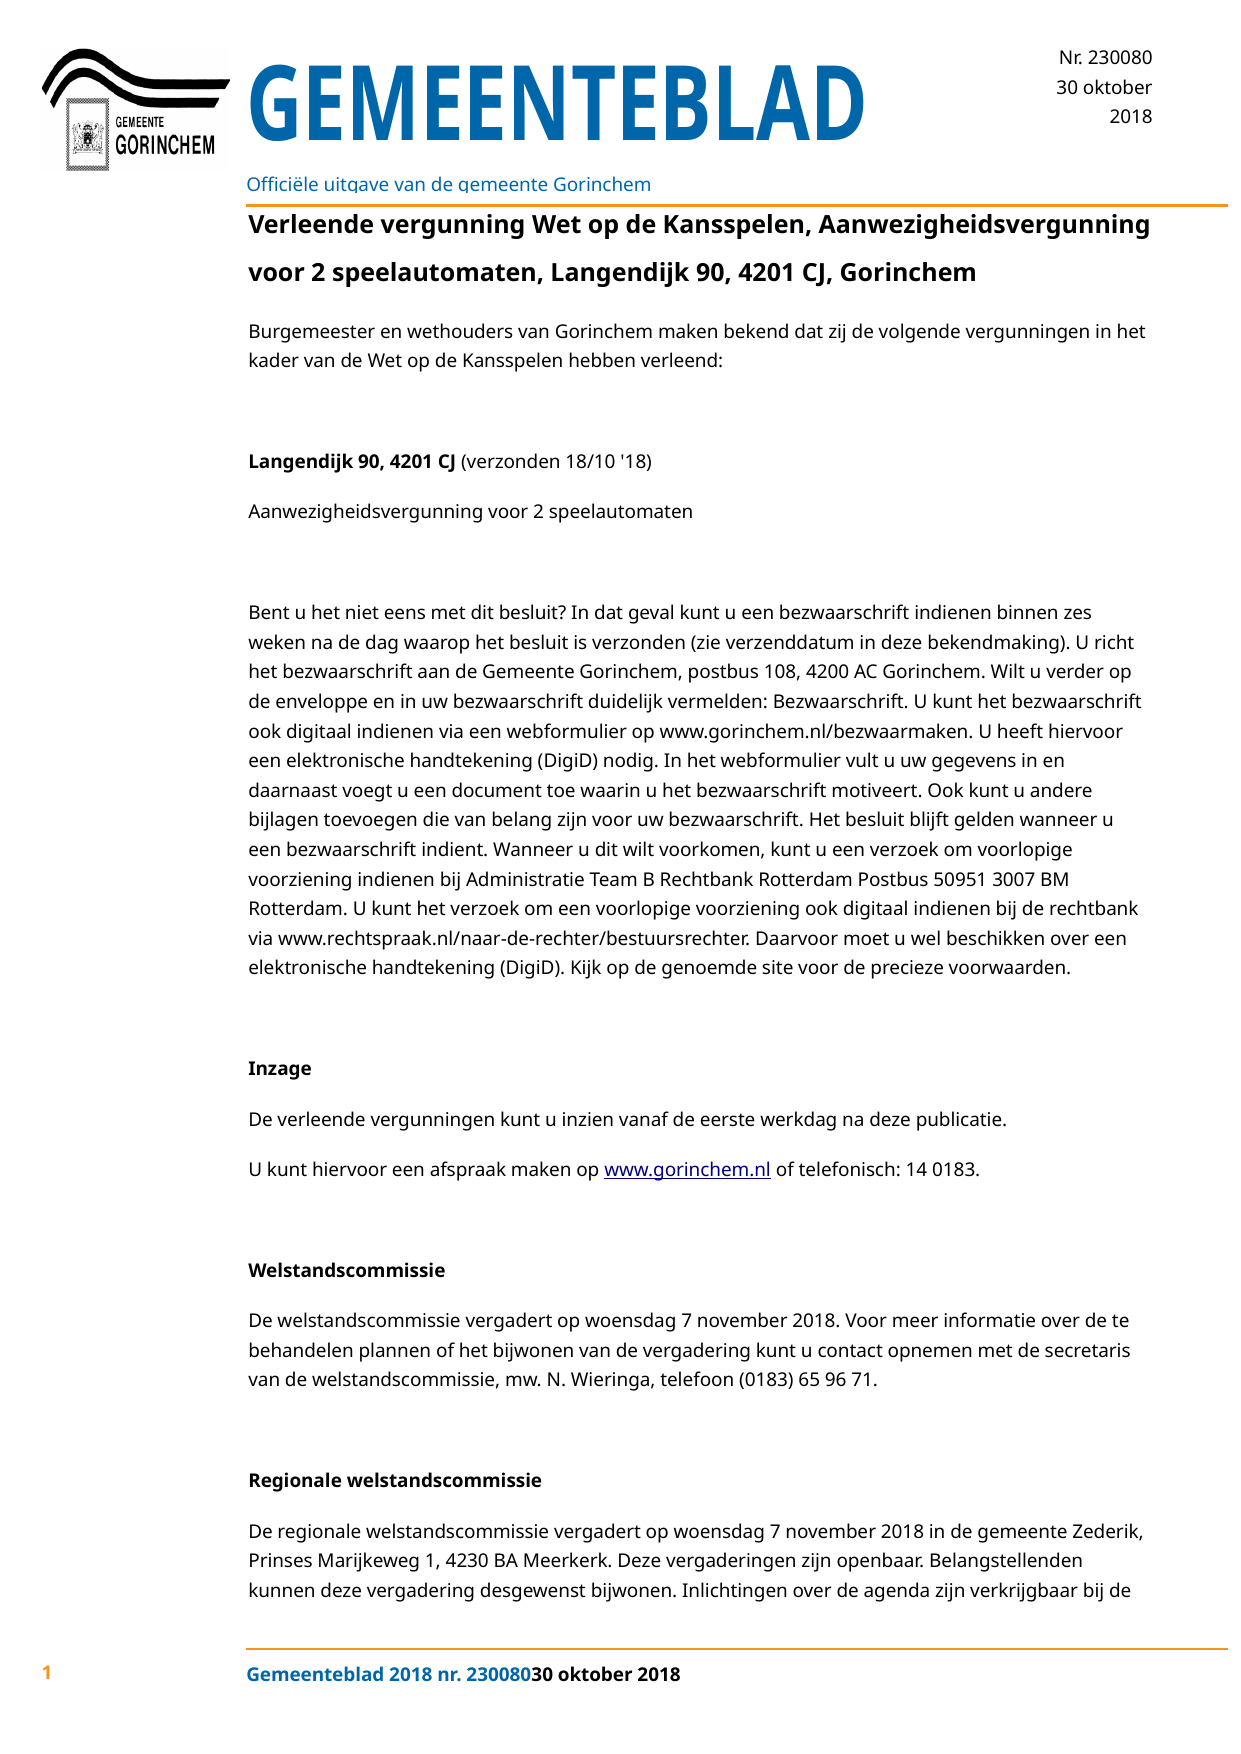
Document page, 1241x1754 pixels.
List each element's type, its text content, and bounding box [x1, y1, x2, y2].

text Burgemeester en wethouders van Gorinchem maken bekend dat zij de volgende vergunningen in het kader van de Wet op de Kansspelen hebben verleend: [248, 318, 1152, 373]
text Verleende vergunning Wet op de Kansspelen, Aanwezigheidsvergunning voor 2 speelautomaten, Langendijk 90, 4201 CJ, Gorinchem [248, 207, 1152, 288]
text De regionale welstandscommissie vergadert op woensdag 7 november 2018 in de gemeente Zederik, Prinses Marijkeweg 1, 4230 BA Meerkerk. Deze vergaderingen zijn openbaar. Belangstellenden kunnen deze vergadering desgewenst bijwonen. Inlichtingen over de agenda zijn verkrijgbaar bij de [248, 1518, 1152, 1603]
picture [41, 47, 231, 172]
text Bent u het niet eens met dit besluit? In dat geval kunt u een bezwaarschrift indienen binnen zes weken na de dag waarop het besluit is verzonden (zie verzenddatum in deze bekendmaking). U richt het bezwaarschrift aan de Gemeente Gorinchem, postbus 108, 4200 AC Gorinchem. Wilt u verder op de enveloppe en in uw bezwaarschrift duidelijk vermelden: Bezwaarschrift. U kunt het bezwaarschrift ook digitaal indienen via een webformulier op www.gorinchem.nl/bezwaarmaken. U heeft hiervoor een elektronische handtekening (DigiD) nodig. In het webformulier vult u uw gegevens in en daarnaast voegt u een document toe waarin u het bezwaarschrift motiveert. Ook kunt u andere bijlagen toevoegen die van belang zijn voor uw bezwaarschrift. Het besluit blijft gelden wanneer u een bezwaarschrift indient. Wanneer u dit wilt voorkomen, kunt u een verzoek om voorlopige voorziening indienen bij Administratie Team B Rechtbank Rotterdam Postbus 50951 3007 BM Rotterdam. U kunt het verzoek om een voorlopige voorziening ook digitaal indienen bij de rechtbank via www.rechtspraak.nl/naar-de-rechter/bestuursrechter. Daarvoor moet u wel beschikken over een elektronische handtekening (DigiD). Kijk op de genoemde site voor de precieze voorwaarden. [248, 599, 1152, 980]
text Welstandscommissie [248, 1257, 1152, 1283]
text Aanwezigheidsvergunning voor 2 speelautomaten [248, 499, 1152, 524]
text U kunt hiervoor een afspraak maken op www.gorinchem.nl of telefonisch: 14 0183. [248, 1156, 1152, 1182]
text Regionale welstandscommissie [248, 1467, 1152, 1493]
text Langendijk 90, 4201 CJ (verzonden 18/10 '18) [248, 448, 1152, 474]
text De welstandscommissie vergadert op woensdag 7 november 2018. Voor meer informatie over de te behandelen plannen of het bijwonen van de vergadering kunt u contact opnemen met de secretaris van de welstandscommissie, mw. N. Wieringa, telefoon (0183) 65 96 71. [248, 1307, 1152, 1392]
text De verleende vergunningen kunt u inzien vanaf de eerste werkdag na deze publicatie. [248, 1106, 1152, 1132]
text Inzage [248, 1055, 1152, 1081]
